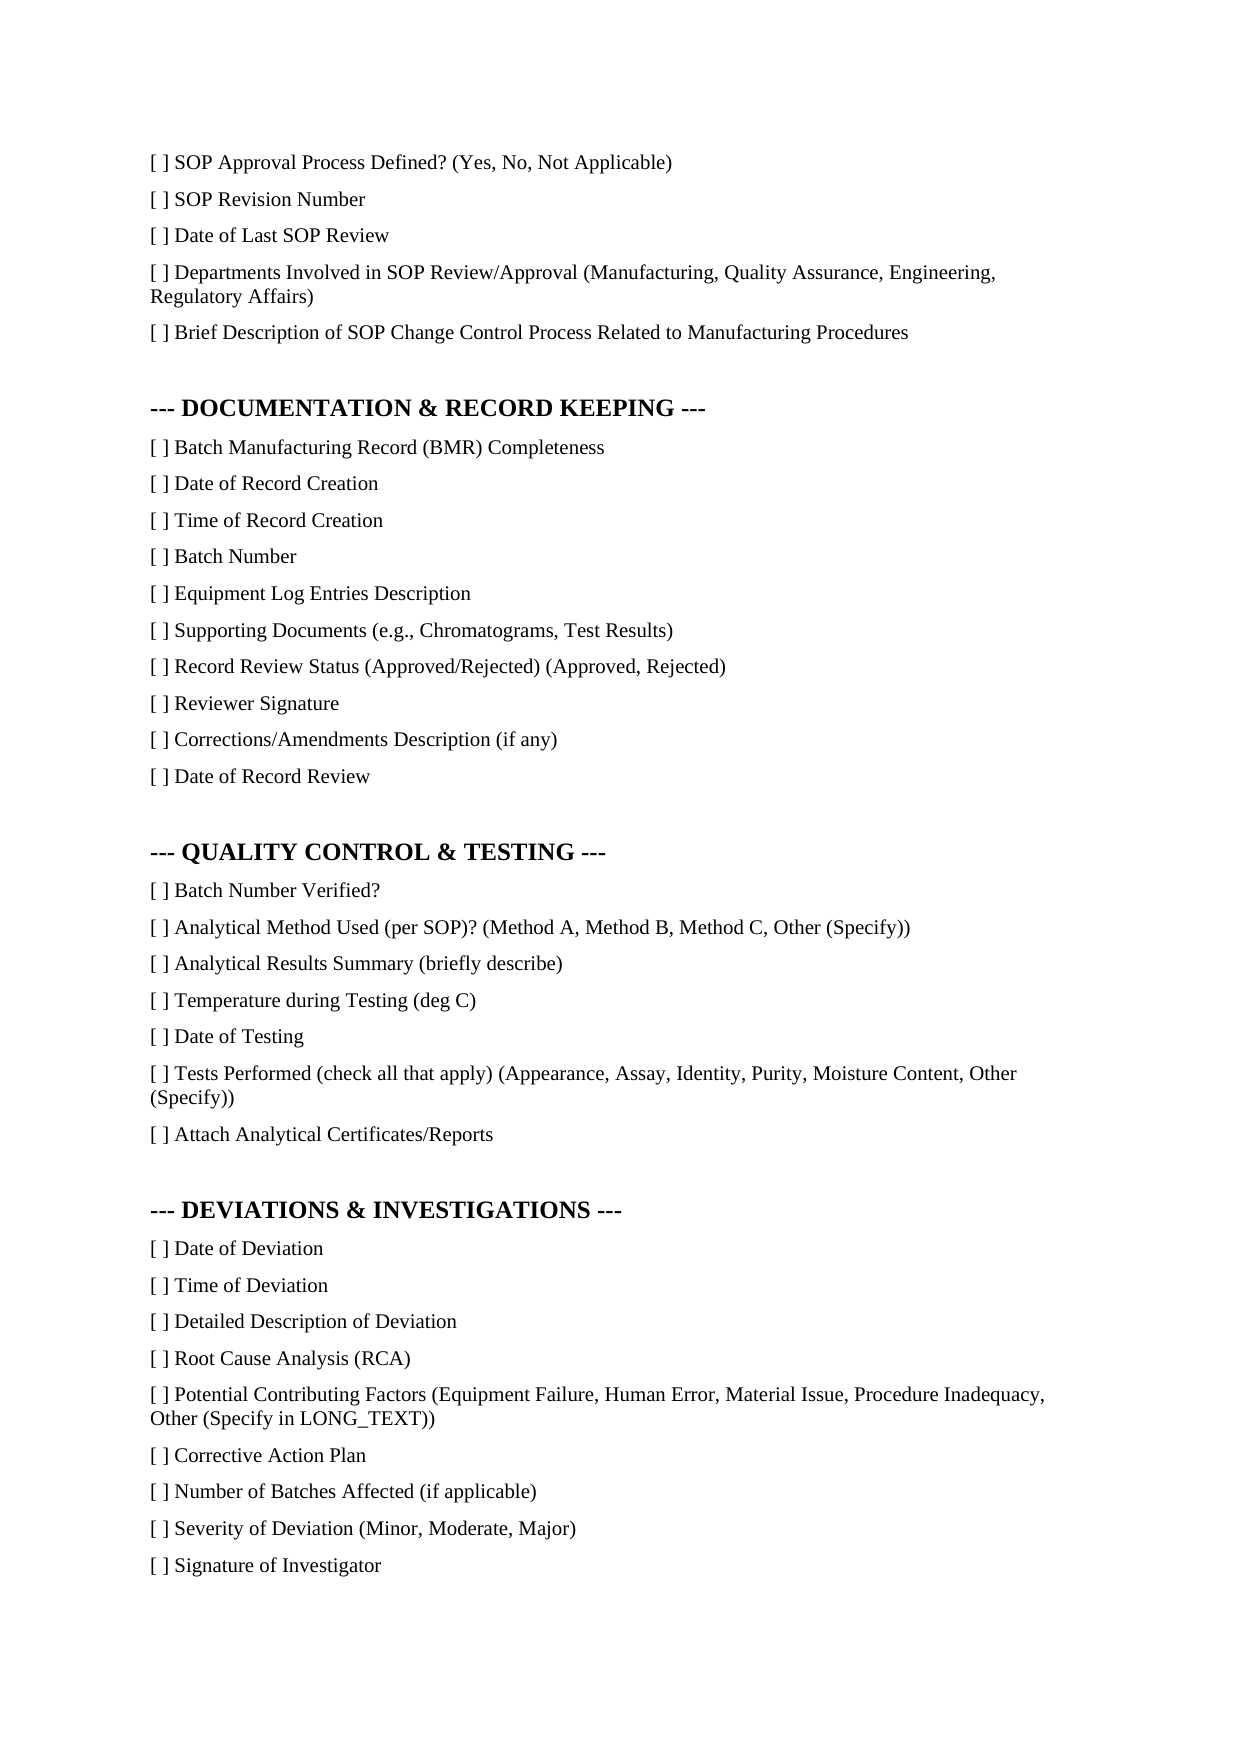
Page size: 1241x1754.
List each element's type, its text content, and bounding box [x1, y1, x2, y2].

text [ ] Corrective Action Plan [150, 1443, 1090, 1467]
text --- DEVIATIONS & INVESTIGATIONS --- [150, 1195, 1090, 1223]
text [ ] Attach Analytical Certificates/Reports [150, 1122, 1090, 1146]
text [ ] Potential Contributing Factors (Equipment Failure, Human Error, Material Issue, Procedure Inadequacy, Other (Specify in LONG_TEXT)) [150, 1382, 1090, 1430]
text [ ] Tests Performed (check all that apply) (Appearance, Assay, Identity, Purity, Moisture Content, Other (Specify)) [150, 1061, 1090, 1109]
text [ ] Analytical Method Used (per SOP)? (Method A, Method B, Method C, Other (Specify)) [150, 915, 1090, 939]
text [ ] Date of Record Review [150, 764, 1090, 788]
text [ ] SOP Approval Process Defined? (Yes, No, Not Applicable) [150, 150, 1090, 174]
text [ ] Date of Record Creation [150, 471, 1090, 495]
text [ ] Brief Description of SOP Change Control Process Related to Manufacturing Procedures [150, 320, 1090, 344]
text [ ] Batch Number Verified? [150, 878, 1090, 902]
text [ ] Departments Involved in SOP Review/Approval (Manufacturing, Quality Assurance, Engineering, Regulatory Affairs) [150, 260, 1090, 308]
text [ ] Number of Batches Affected (if applicable) [150, 1479, 1090, 1503]
text [ ] Corrections/Amendments Description (if any) [150, 727, 1090, 751]
text [ ] Batch Number [150, 544, 1090, 568]
text [ ] Batch Manufacturing Record (BMR) Completeness [150, 435, 1090, 459]
text [ ] Date of Testing [150, 1024, 1090, 1048]
text --- DOCUMENTATION & RECORD KEEPING --- [150, 393, 1090, 422]
text [ ] Record Review Status (Approved/Rejected) (Approved, Rejected) [150, 654, 1090, 678]
text [ ] Root Cause Analysis (RCA) [150, 1346, 1090, 1370]
text [ ] Date of Deviation [150, 1236, 1090, 1260]
text [ ] Signature of Investigator [150, 1552, 1090, 1577]
text [ ] Supporting Documents (e.g., Chromatograms, Test Results) [150, 617, 1090, 642]
text [ ] Analytical Results Summary (briefly describe) [150, 951, 1090, 975]
text [ ] Equipment Log Entries Description [150, 581, 1090, 605]
text [ ] Severity of Deviation (Minor, Moderate, Major) [150, 1516, 1090, 1540]
text [ ] Reviewer Signature [150, 691, 1090, 715]
text [ ] Time of Record Creation [150, 508, 1090, 532]
text --- QUALITY CONTROL & TESTING --- [150, 837, 1090, 866]
text [ ] Temperature during Testing (deg C) [150, 988, 1090, 1012]
text [ ] Detailed Description of Deviation [150, 1309, 1090, 1333]
text [ ] SOP Revision Number [150, 187, 1090, 211]
text [ ] Time of Deviation [150, 1272, 1090, 1297]
text [ ] Date of Last SOP Review [150, 223, 1090, 247]
